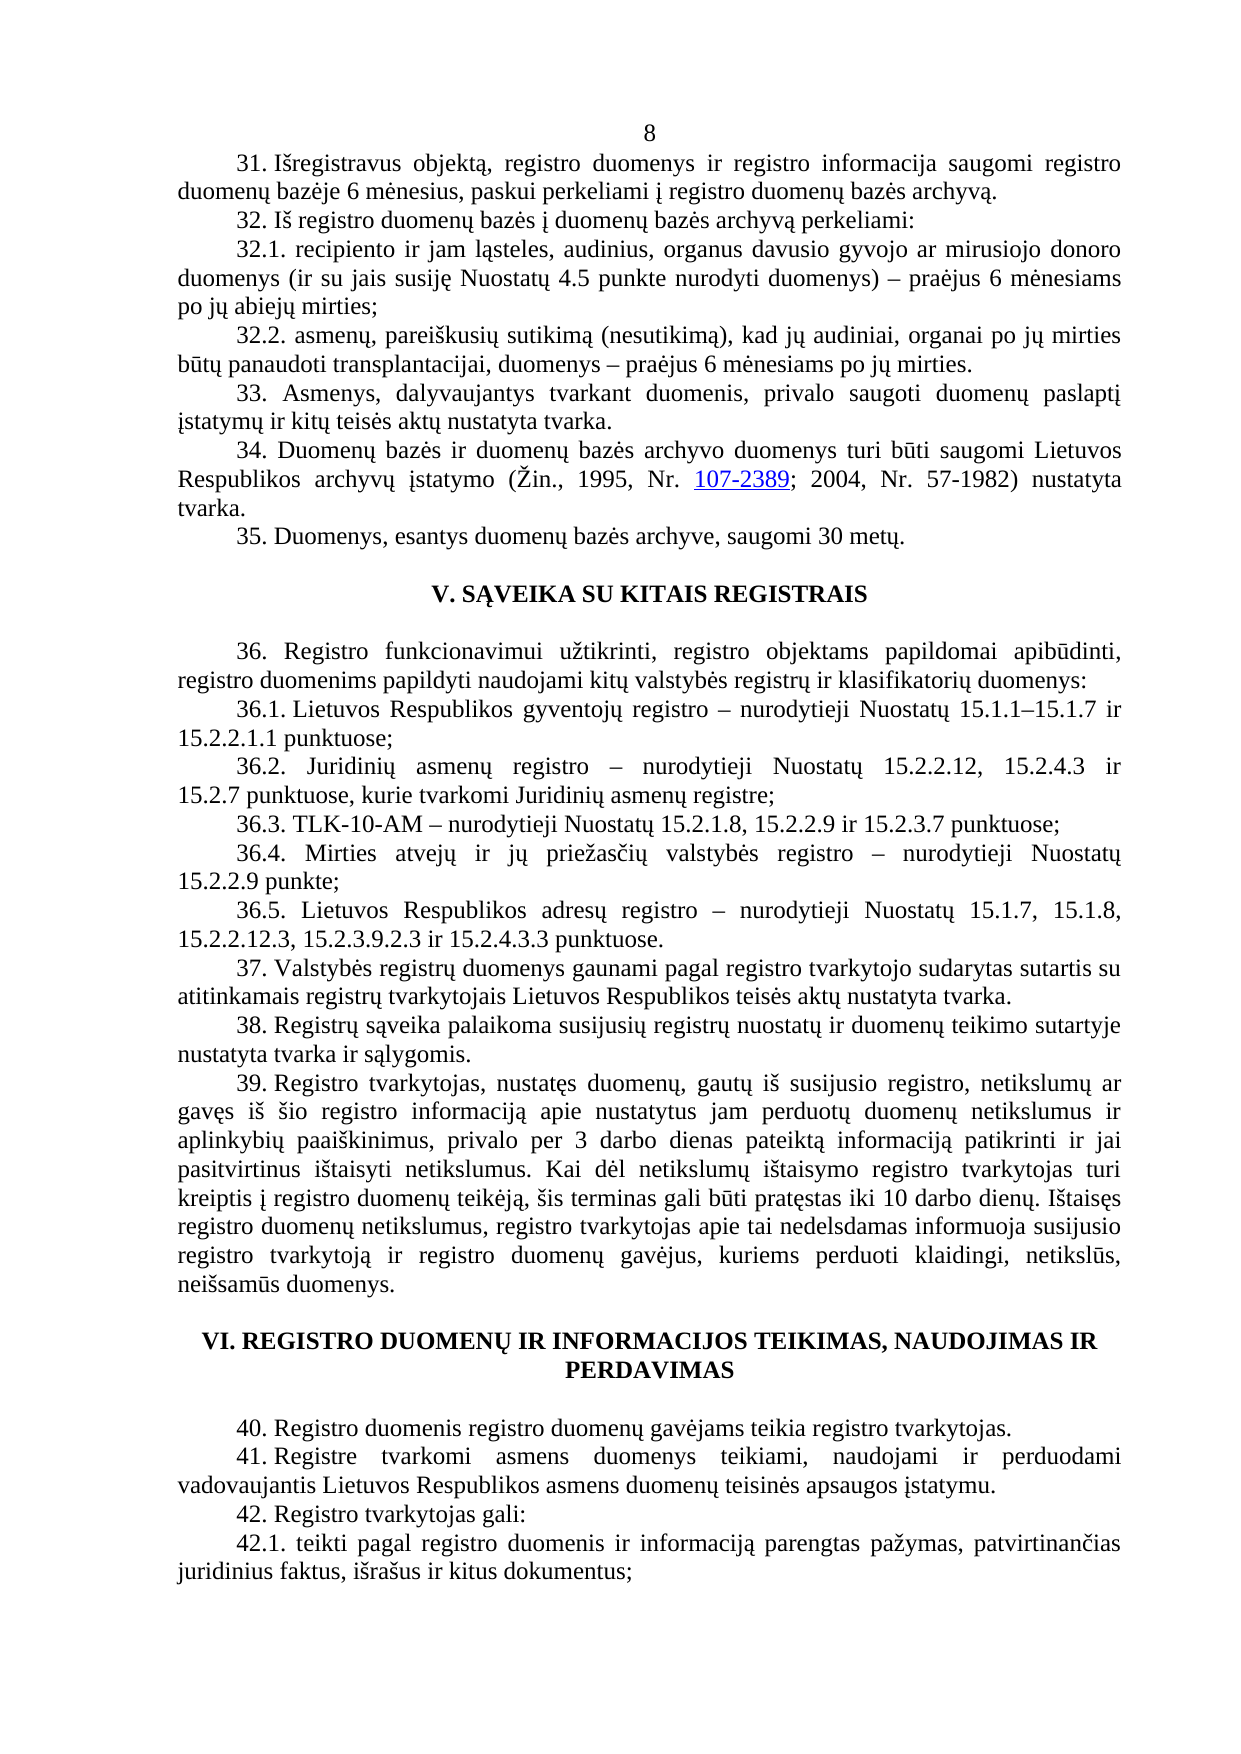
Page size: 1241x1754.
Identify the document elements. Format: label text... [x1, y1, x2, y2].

text 32. Iš registro duomenų bazės į duomenų bazės archyvą perkeliami: [177, 205, 1122, 234]
text 36.5. Lietuvos Respublikos adresų registro – nurodytieji Nuostatų 15.1.7, 15.1.8, 15.2.2.12.3, 15.2.3.9.2.3 ir 15.2.4.3.3 punktuose. [177, 895, 1122, 953]
text 36.1. Lietuvos Respublikos gyventojų registro – nurodytieji Nuostatų 15.1.1–15.1.7 ir 15.2.2.1.1 punktuose; [177, 694, 1122, 751]
text 40. Registro duomenis registro duomenų gavėjams teikia registro tvarkytojas. [177, 1413, 1122, 1441]
text 32.2. asmenų, pareiškusių sutikimą (nesutikimą), kad jų audiniai, organai po jų mirties būtų panaudoti transplantacijai, duomenys – praėjus 6 mėnesiams po jų mirties. [177, 320, 1122, 378]
text VI. Registro duomenų IR INFORMACIJOS teikimas, naudojimas ir perdavimas [177, 1326, 1122, 1384]
text 36. Registro funkcionavimui užtikrinti, registro objektams papildomai apibūdinti, registro duomenims papildyti naudojami kitų valstybės registrų ir klasifikatorių duomenys: [177, 636, 1122, 694]
text 42.1. teikti pagal registro duomenis ir informaciją parengtas pažymas, patvirtinančias juridinius faktus, išrašus ir kitus dokumentus; [177, 1528, 1122, 1585]
text 36.2. Juridinių asmenų registro – nurodytieji Nuostatų 15.2.2.12, 15.2.4.3 ir 15.2.7 punktuose, kurie tvarkomi Juridinių asmenų registre; [177, 751, 1122, 809]
text 32.1. recipiento ir jam ląsteles, audinius, organus davusio gyvojo ar mirusiojo donoro duomenys (ir su jais susiję Nuostatų 4.5 punkte nurodyti duomenys) – praėjus 6 mėnesiams po jų abiejų mirties; [177, 234, 1122, 320]
text 31. Išregistravus objektą, registro duomenys ir registro informacija saugomi registro duomenų bazėje 6 mėnesius, paskui perkeliami į registro duomenų bazės archyvą. [177, 148, 1122, 205]
text 41. Registre tvarkomi asmens duomenys teikiami, naudojami ir perduodami vadovaujantis Lietuvos Respublikos asmens duomenų teisinės apsaugos įstatymu. [177, 1441, 1122, 1499]
text 37. Valstybės registrų duomenys gaunami pagal registro tvarkytojo sudarytas sutartis su atitinkamais registrų tvarkytojais Lietuvos Respublikos teisės aktų nustatyta tvarka. [177, 953, 1122, 1010]
text 36.3. TLK-10-AM – nurodytieji Nuostatų 15.2.1.8, 15.2.2.9 ir 15.2.3.7 punktuose; [177, 809, 1122, 838]
text 39. Registro tvarkytojas, nustatęs duomenų, gautų iš susijusio registro, netikslumų ar gavęs iš šio registro informaciją apie nustatytus jam perduotų duomenų netikslumus ir aplinkybių paaiškinimus, privalo per 3 darbo dienas pateiktą informaciją patikrinti ir jai pasitvirtinus ištaisyti netikslumus. Kai dėl netikslumų ištaisymo registro tvarkytojas turi kreiptis į registro duomenų teikėją, šis terminas gali būti pratęstas iki 10 darbo dienų. Ištaisęs registro duomenų netikslumus, registro tvarkytojas apie tai nedelsdamas informuoja susijusio registro tvarkytoją ir registro duomenų gavėjus, kuriems perduoti klaidingi, netikslūs, neišsamūs duomenys. [177, 1068, 1122, 1298]
text 34. Duomenų bazės ir duomenų bazės archyvo duomenys turi būti saugomi Lietuvos Respublikos archyvų įstatymo (Žin., 1995, Nr. 107-2389; 2004, Nr. 57-1982) nustatyta tvarka. [177, 435, 1122, 521]
text 33. Asmenys, dalyvaujantys tvarkant duomenis, privalo saugoti duomenų paslaptį įstatymų ir kitų teisės aktų nustatyta tvarka. [177, 378, 1122, 435]
text 35. Duomenys, esantys duomenų bazės archyve, saugomi 30 metų. [177, 521, 1122, 550]
text 42. Registro tvarkytojas gali: [177, 1499, 1122, 1528]
text V. Sąveika su kitais registrais [177, 579, 1122, 608]
text 38. Registrų sąveika palaikoma susijusių registrų nuostatų ir duomenų teikimo sutartyje nustatyta tvarka ir sąlygomis. [177, 1010, 1122, 1068]
text 36.4. Mirties atvejų ir jų priežasčių valstybės registro – nurodytieji Nuostatų 15.2.2.9 punkte; [177, 838, 1122, 895]
